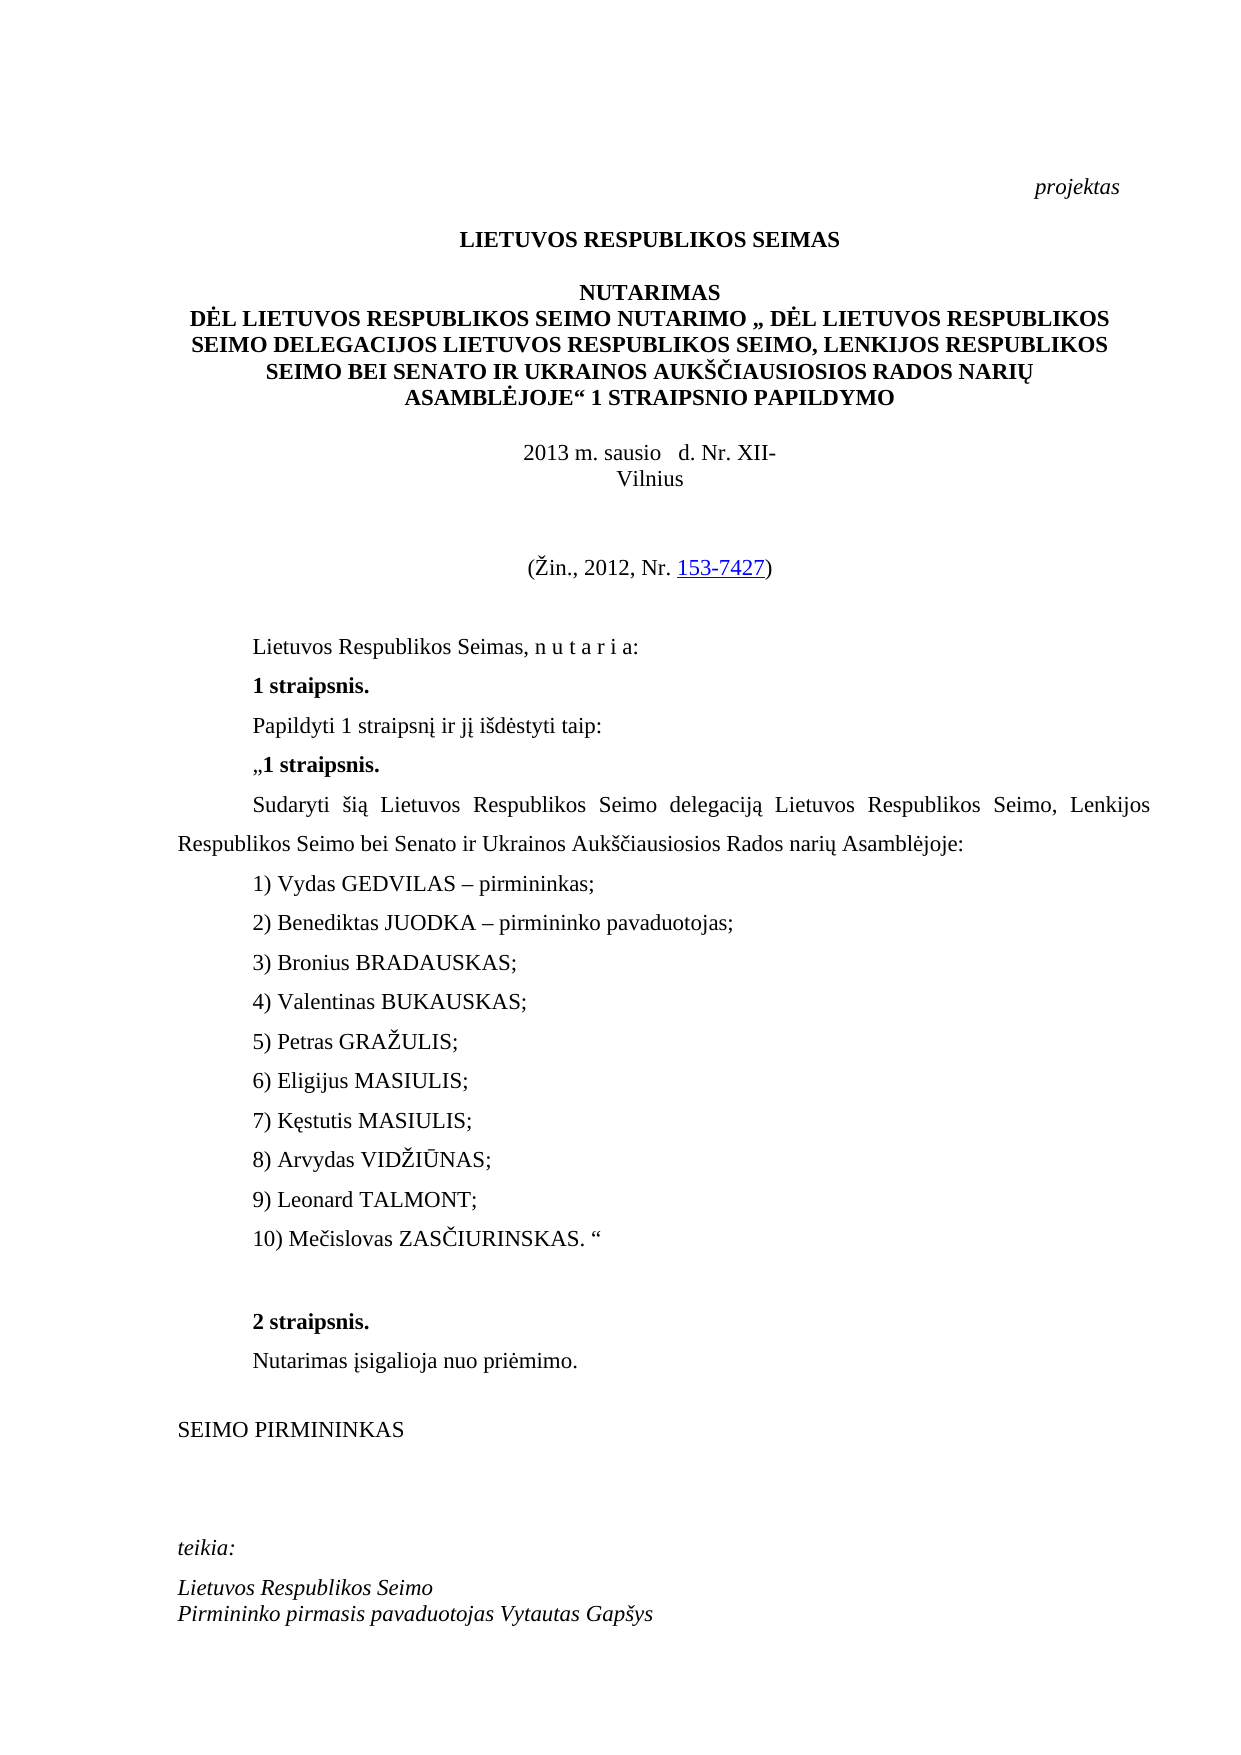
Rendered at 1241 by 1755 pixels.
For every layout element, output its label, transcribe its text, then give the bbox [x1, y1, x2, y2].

text Nutarimas įsigalioja nuo priėmimo. [177, 1347, 1152, 1374]
text 2) Benediktas JUODKA – pirmininko pavaduotojas; [177, 909, 1152, 936]
text LIETUVOS RESPUBLIKOS SEIMAS [177, 226, 1122, 252]
text Seimo Pirmininkas [177, 1416, 1152, 1442]
text 2 straipsnis. [177, 1308, 1152, 1334]
text NUTARIMAS [177, 279, 1122, 305]
text „1 straipsnis. [177, 752, 1152, 778]
text 2013 m. sausio d. Nr. XII- Vilnius [177, 439, 1122, 492]
text Pirmininko pirmasis pavaduotojas Vytautas Gapšys [177, 1600, 1152, 1626]
text 4) Valentinas BUKAUSKAS; [177, 988, 1152, 1015]
text 7) Kęstutis MASIULIS; [177, 1107, 1152, 1133]
text projektas [177, 173, 1122, 199]
text Sudaryti šią Lietuvos Respublikos Seimo delegaciją Lietuvos Respublikos Seimo, Lenkijos Respublikos Seimo bei Senato ir Ukrainos Aukščiausiosios Rados narių Asamblėjoje: [177, 791, 1152, 857]
text (Žin., 2012, Nr. 153-7427) [177, 554, 1122, 581]
text Papildyti 1 straipsnį ir jį išdėstyti taip: [177, 712, 1152, 738]
text teikia: [177, 1534, 1152, 1560]
text DĖL LIETUVOS RESPUBLIKOS SEIMO NUTARIMO „ DĖL LIETUVOS RESPUBLIKOS SEIMO DELEGACIJOS LIETUVOS RESPUBLIKOS SEIMO, LENKIJOS RESPUBLIKOS SEIMO BEI SENATO IR UKRAINOS AUKŠČIAUSIOSIOS RADOS NARIŲ ASAMBLĖJOJE“ 1 STRAIPSNIO PAPILDYMO [177, 305, 1122, 410]
text Lietuvos Respublikos Seimas, n u t a r i a: [177, 633, 1152, 659]
text 5) Petras GRAŽULIS; [177, 1028, 1152, 1054]
text 10) Mečislovas ZASČIURINSKAS. “ [177, 1225, 1152, 1252]
text 8) Arvydas VIDŽIŪNAS; [177, 1146, 1152, 1173]
text 1 straipsnis. [177, 673, 1152, 699]
text 3) Bronius BRADAUSKAS; [177, 949, 1152, 975]
text 6) Eligijus MASIULIS; [177, 1067, 1152, 1094]
text 1) Vydas GEDVILAS – pirmininkas; [177, 870, 1152, 896]
text 9) Leonard TALMONT; [177, 1186, 1152, 1212]
text Lietuvos Respublikos Seimo [177, 1573, 1152, 1600]
